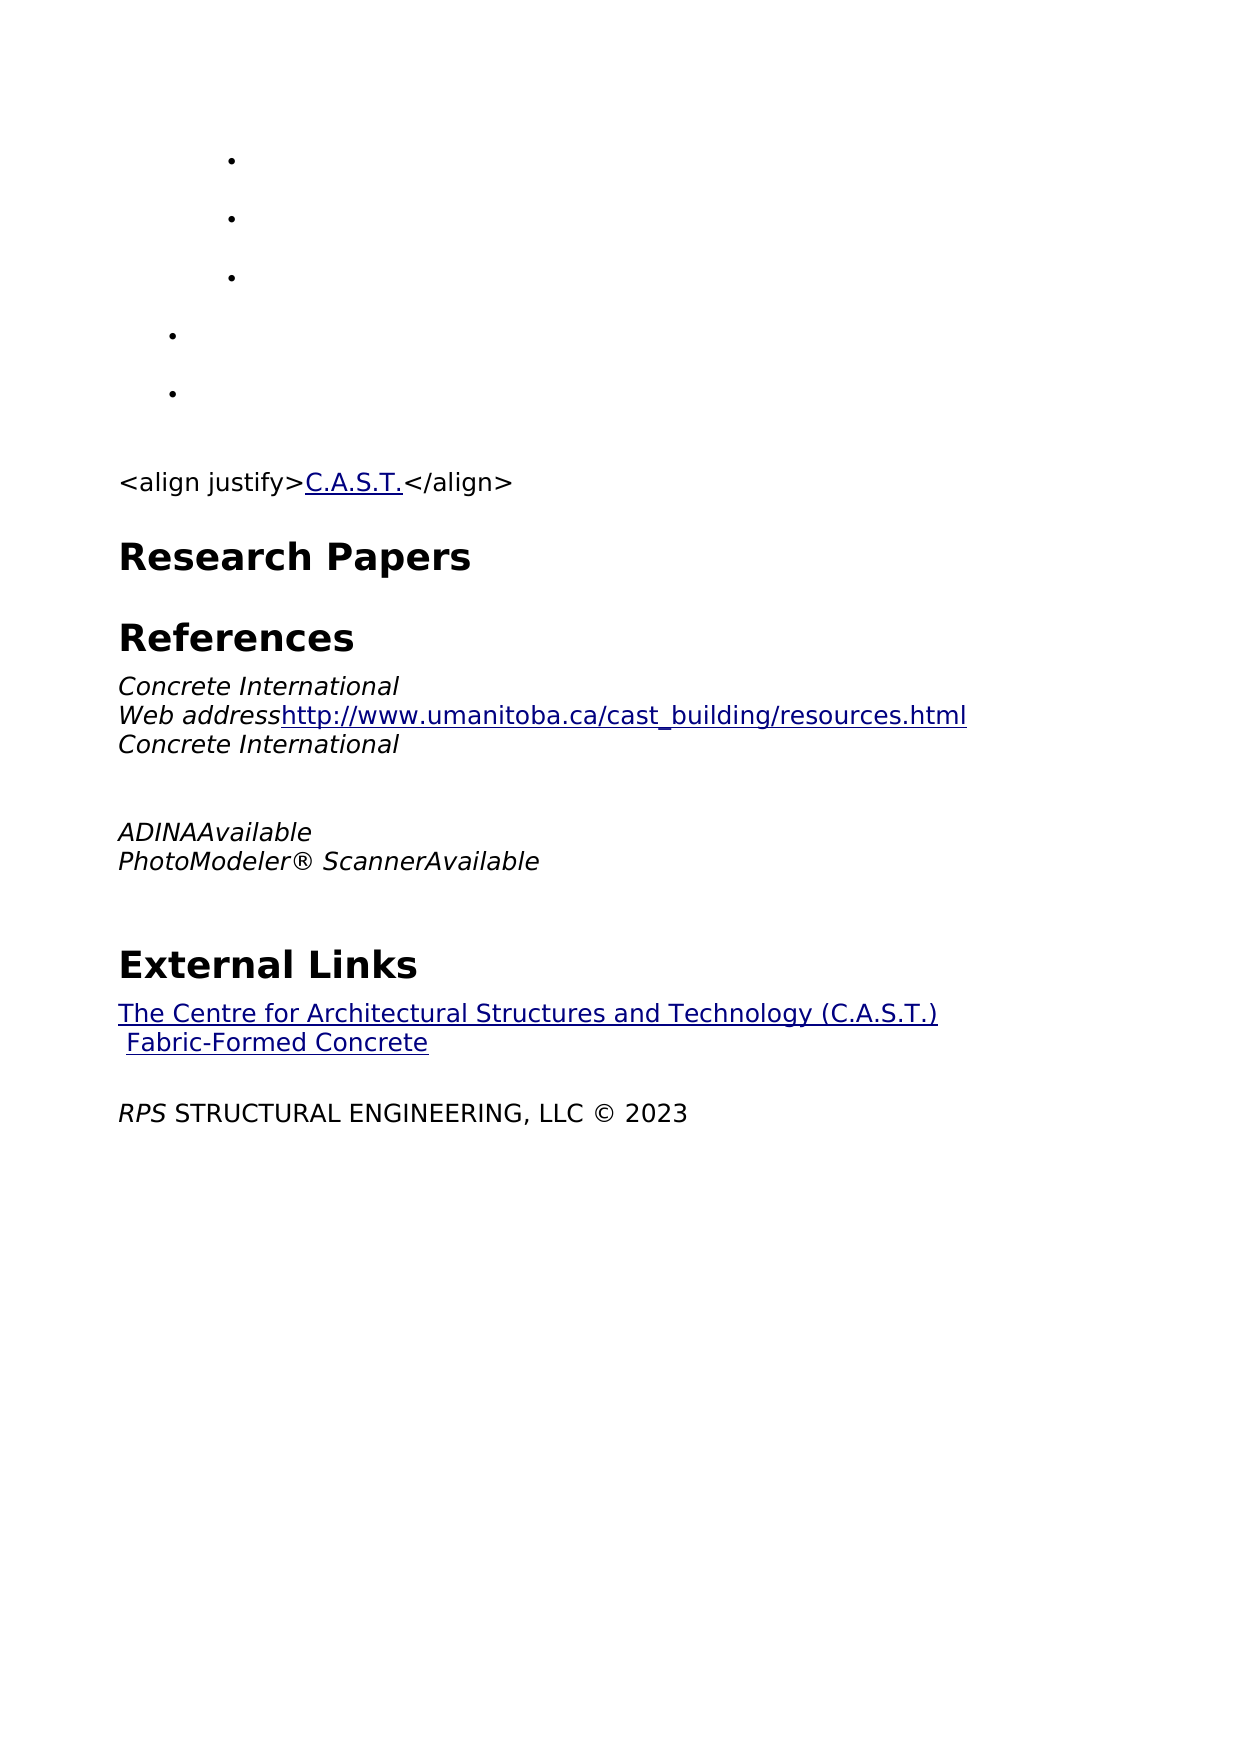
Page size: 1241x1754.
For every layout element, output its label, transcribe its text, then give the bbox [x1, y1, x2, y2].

text RPS STRUCTURAL ENGINEERING, LLC © 2023 [118, 1099, 1122, 1128]
subtitle External Links [118, 943, 1122, 987]
text Concrete International Web addresshttp://www.umanitoba.ca/cast_building/resources.html Concrete International ADINAAvailable PhotoModeler® ScannerAvailable [118, 672, 1122, 906]
text <align justify>C.A.S.T.</align> [118, 468, 1122, 498]
subtitle Research Papers [118, 535, 1122, 579]
text The Centre for Architectural Structures and Technology (C.A.S.T.) Fabric-Formed Concrete [118, 999, 1122, 1087]
subtitle References [118, 616, 1122, 660]
